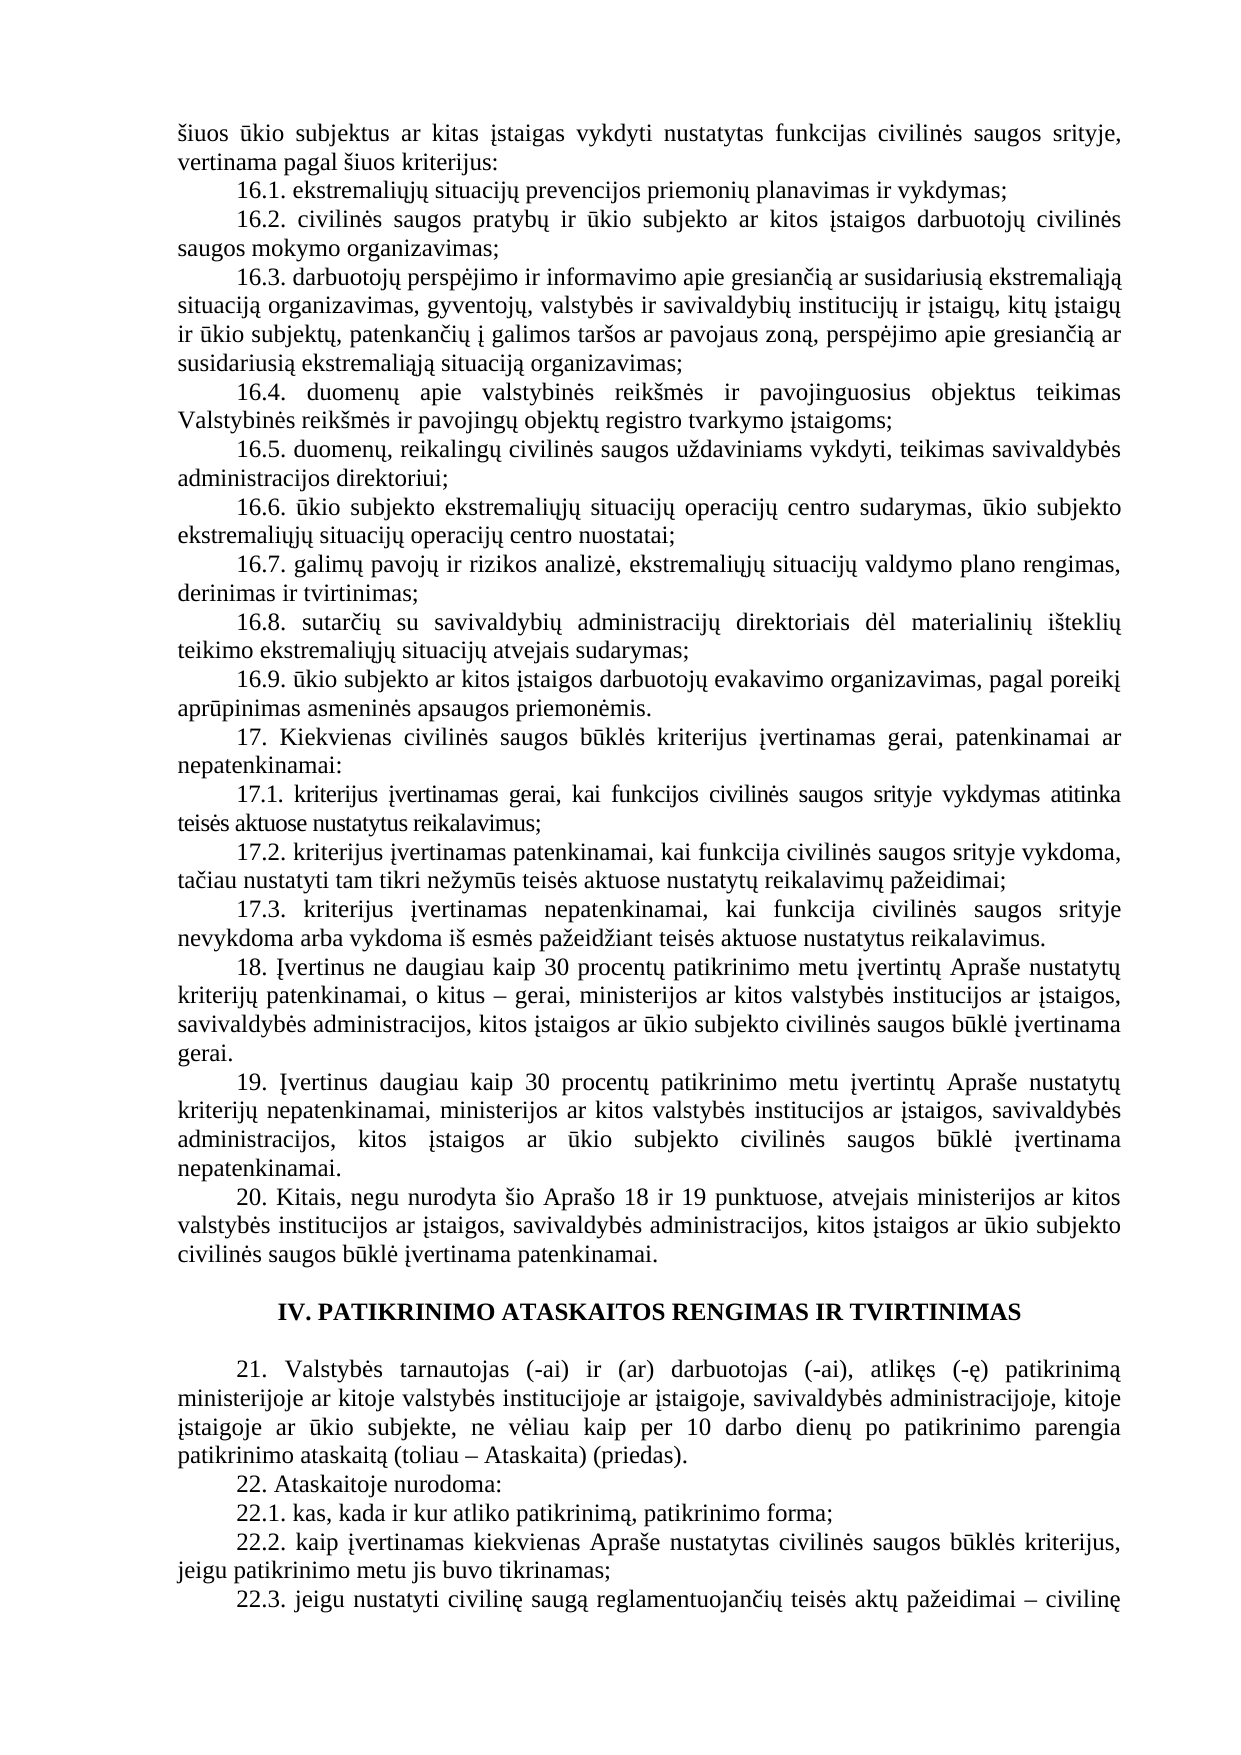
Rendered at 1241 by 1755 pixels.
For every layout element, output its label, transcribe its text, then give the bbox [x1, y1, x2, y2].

text 16.3. darbuotojų perspėjimo ir informavimo apie gresiančią ar susidariusią ekstremaliąją situaciją organizavimas, gyventojų, valstybės ir savivaldybių institucijų ir įstaigų, kitų įstaigų ir ūkio subjektų, patenkančių į galimos taršos ar pavojaus zoną, perspėjimo apie gresiančią ar susidariusią ekstremaliąją situaciją organizavimas; [177, 262, 1122, 377]
text 17. Kiekvienas civilinės saugos būklės kriterijus įvertinamas gerai, patenkinamai ar nepatenkinamai: [177, 722, 1122, 779]
text 22.1. kas, kada ir kur atliko patikrinimą, patikrinimo forma; [177, 1498, 1122, 1527]
text 17.3. kriterijus įvertinamas nepatenkinamai, kai funkcija civilinės saugos srityje nevykdoma arba vykdoma iš esmės pažeidžiant teisės aktuose nustatytus reikalavimus. [177, 894, 1122, 952]
text 17.2. kriterijus įvertinamas patenkinamai, kai funkcija civilinės saugos srityje vykdoma, tačiau nustatyti tam tikri nežymūs teisės aktuose nustatytų reikalavimų pažeidimai; [177, 837, 1122, 894]
text 22.3. jeigu nustatyti civilinę saugą reglamentuojančių teisės aktų pažeidimai – civilinę [177, 1584, 1122, 1613]
text 16.6. ūkio subjekto ekstremaliųjų situacijų operacijų centro sudarymas, ūkio subjekto ekstremaliųjų situacijų operacijų centro nuostatai; [177, 492, 1122, 549]
text šiuos ūkio subjektus ar kitas įstaigas vykdyti nustatytas funkcijas civilinės saugos srityje, vertinama pagal šiuos kriterijus: [177, 118, 1122, 176]
text 18. Įvertinus ne daugiau kaip 30 procentų patikrinimo metu įvertintų Apraše nustatytų kriterijų patenkinamai, o kitus – gerai, ministerijos ar kitos valstybės institucijos ar įstaigos, savivaldybės administracijos, kitos įstaigos ar ūkio subjekto civilinės saugos būklė įvertinama gerai. [177, 952, 1122, 1067]
text 19. Įvertinus daugiau kaip 30 procentų patikrinimo metu įvertintų Apraše nustatytų kriterijų nepatenkinamai, ministerijos ar kitos valstybės institucijos ar įstaigos, savivaldybės administracijos, kitos įstaigos ar ūkio subjekto civilinės saugos būklė įvertinama nepatenkinamai. [177, 1067, 1122, 1182]
text 16.9. ūkio subjekto ar kitos įstaigos darbuotojų evakavimo organizavimas, pagal poreikį aprūpinimas asmeninės apsaugos priemonėmis. [177, 664, 1122, 722]
text 21. Valstybės tarnautojas (-ai) ir (ar) darbuotojas (-ai), atlikęs (-ę) patikrinimą ministerijoje ar kitoje valstybės institucijoje ar įstaigoje, savivaldybės administracijoje, kitoje įstaigoje ar ūkio subjekte, ne vėliau kaip per 10 darbo dienų po patikrinimo parengia patikrinimo ataskaitą (toliau – Ataskaita) (priedas). [177, 1354, 1122, 1469]
text 20. Kitais, negu nurodyta šio Aprašo 18 ir 19 punktuose, atvejais ministerijos ar kitos valstybės institucijos ar įstaigos, savivaldybės administracijos, kitos įstaigos ar ūkio subjekto civilinės saugos būklė įvertinama patenkinamai. [177, 1182, 1122, 1268]
text 16.2. civilinės saugos pratybų ir ūkio subjekto ar kitos įstaigos darbuotojų civilinės saugos mokymo organizavimas; [177, 204, 1122, 262]
text IV. PATIKRINIMO ATASKAITOS RENGIMAS IR TVIRTINIMAS [177, 1297, 1122, 1326]
text 16.7. galimų pavojų ir rizikos analizė, ekstremaliųjų situacijų valdymo plano rengimas, derinimas ir tvirtinimas; [177, 549, 1122, 607]
text 17.1. kriterijus įvertinamas gerai, kai funkcijos civilinės saugos srityje vykdymas atitinka teisės aktuose nustatytus reikalavimus; [177, 779, 1122, 837]
text 22.2. kaip įvertinamas kiekvienas Apraše nustatytas civilinės saugos būklės kriterijus, jeigu patikrinimo metu jis buvo tikrinamas; [177, 1527, 1122, 1584]
text 16.8. sutarčių su savivaldybių administracijų direktoriais dėl materialinių išteklių teikimo ekstremaliųjų situacijų atvejais sudarymas; [177, 607, 1122, 664]
text 22. Ataskaitoje nurodoma: [177, 1469, 1122, 1498]
text 16.1. ekstremaliųjų situacijų prevencijos priemonių planavimas ir vykdymas; [177, 176, 1122, 204]
text 16.5. duomenų, reikalingų civilinės saugos uždaviniams vykdyti, teikimas savivaldybės administracijos direktoriui; [177, 434, 1122, 492]
text 16.4. duomenų apie valstybinės reikšmės ir pavojinguosius objektus teikimas Valstybinės reikšmės ir pavojingų objektų registro tvarkymo įstaigoms; [177, 377, 1122, 434]
